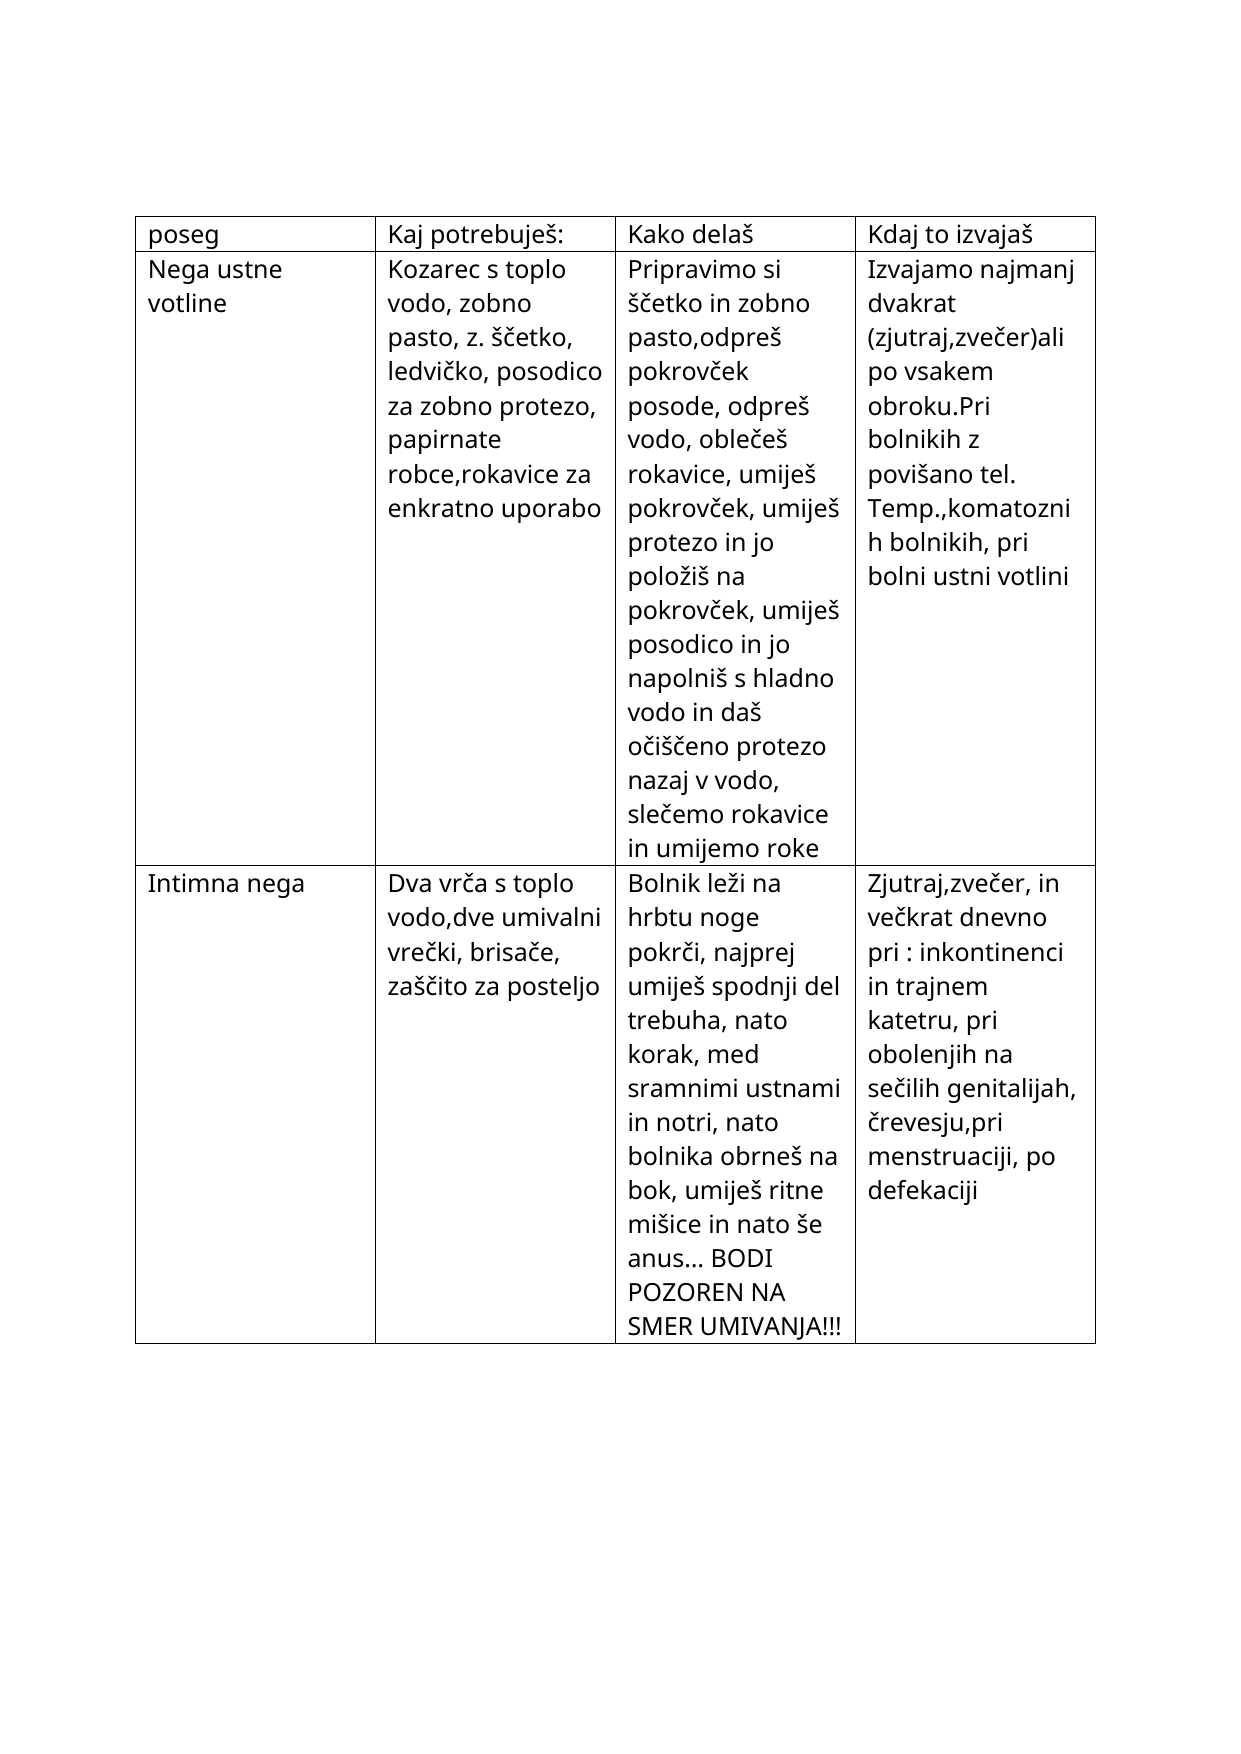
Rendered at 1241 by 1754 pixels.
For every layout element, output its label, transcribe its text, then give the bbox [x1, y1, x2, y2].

table_header poseg [136, 217, 375, 251]
table_cell Bolnik leži na hrbtu noge pokrči, najprej umiješ spodnji del trebuha, nato korak, med sramnimi ustnami in notri, nato bolnika obrneš na bok, umiješ ritne mišice in nato še anus… BODI POZOREN NA SMER UMIVANJA!!! [616, 866, 855, 1343]
table_cell Nega ustne votline [136, 252, 375, 865]
table_cell Pripravimo si ščetko in zobno pasto,odpreš pokrovček posode, odpreš vodo, oblečeš rokavice, umiješ pokrovček, umiješ protezo in jo položiš na pokrovček, umiješ posodico in jo napolniš s hladno vodo in daš očiščeno protezo nazaj v vodo, slečemo rokavice in umijemo roke [616, 252, 855, 865]
table_header Kako delaš [616, 217, 855, 251]
table_header Kaj potrebuješ: [376, 217, 615, 251]
table_cell Izvajamo najmanj dvakrat (zjutraj,zvečer)ali po vsakem obroku.Pri bolnikih z povišano tel. Temp.,komatoznih bolnikih, pri bolni ustni votlini [856, 252, 1095, 865]
table_cell Dva vrča s toplo vodo,dve umivalni vrečki, brisače, zaščito za posteljo [376, 866, 615, 1343]
table_cell Intimna nega [136, 866, 375, 1343]
table_header Kdaj to izvajaš [856, 217, 1095, 251]
table_cell Zjutraj,zvečer, in večkrat dnevno pri : inkontinenci in trajnem katetru, pri obolenjih na sečilih genitalijah, črevesju,pri menstruaciji, po defekaciji [856, 866, 1095, 1343]
table_cell Kozarec s toplo vodo, zobno pasto, z. ščetko, ledvičko, posodico za zobno protezo, papirnate robce,rokavice za enkratno uporabo [376, 252, 615, 865]
